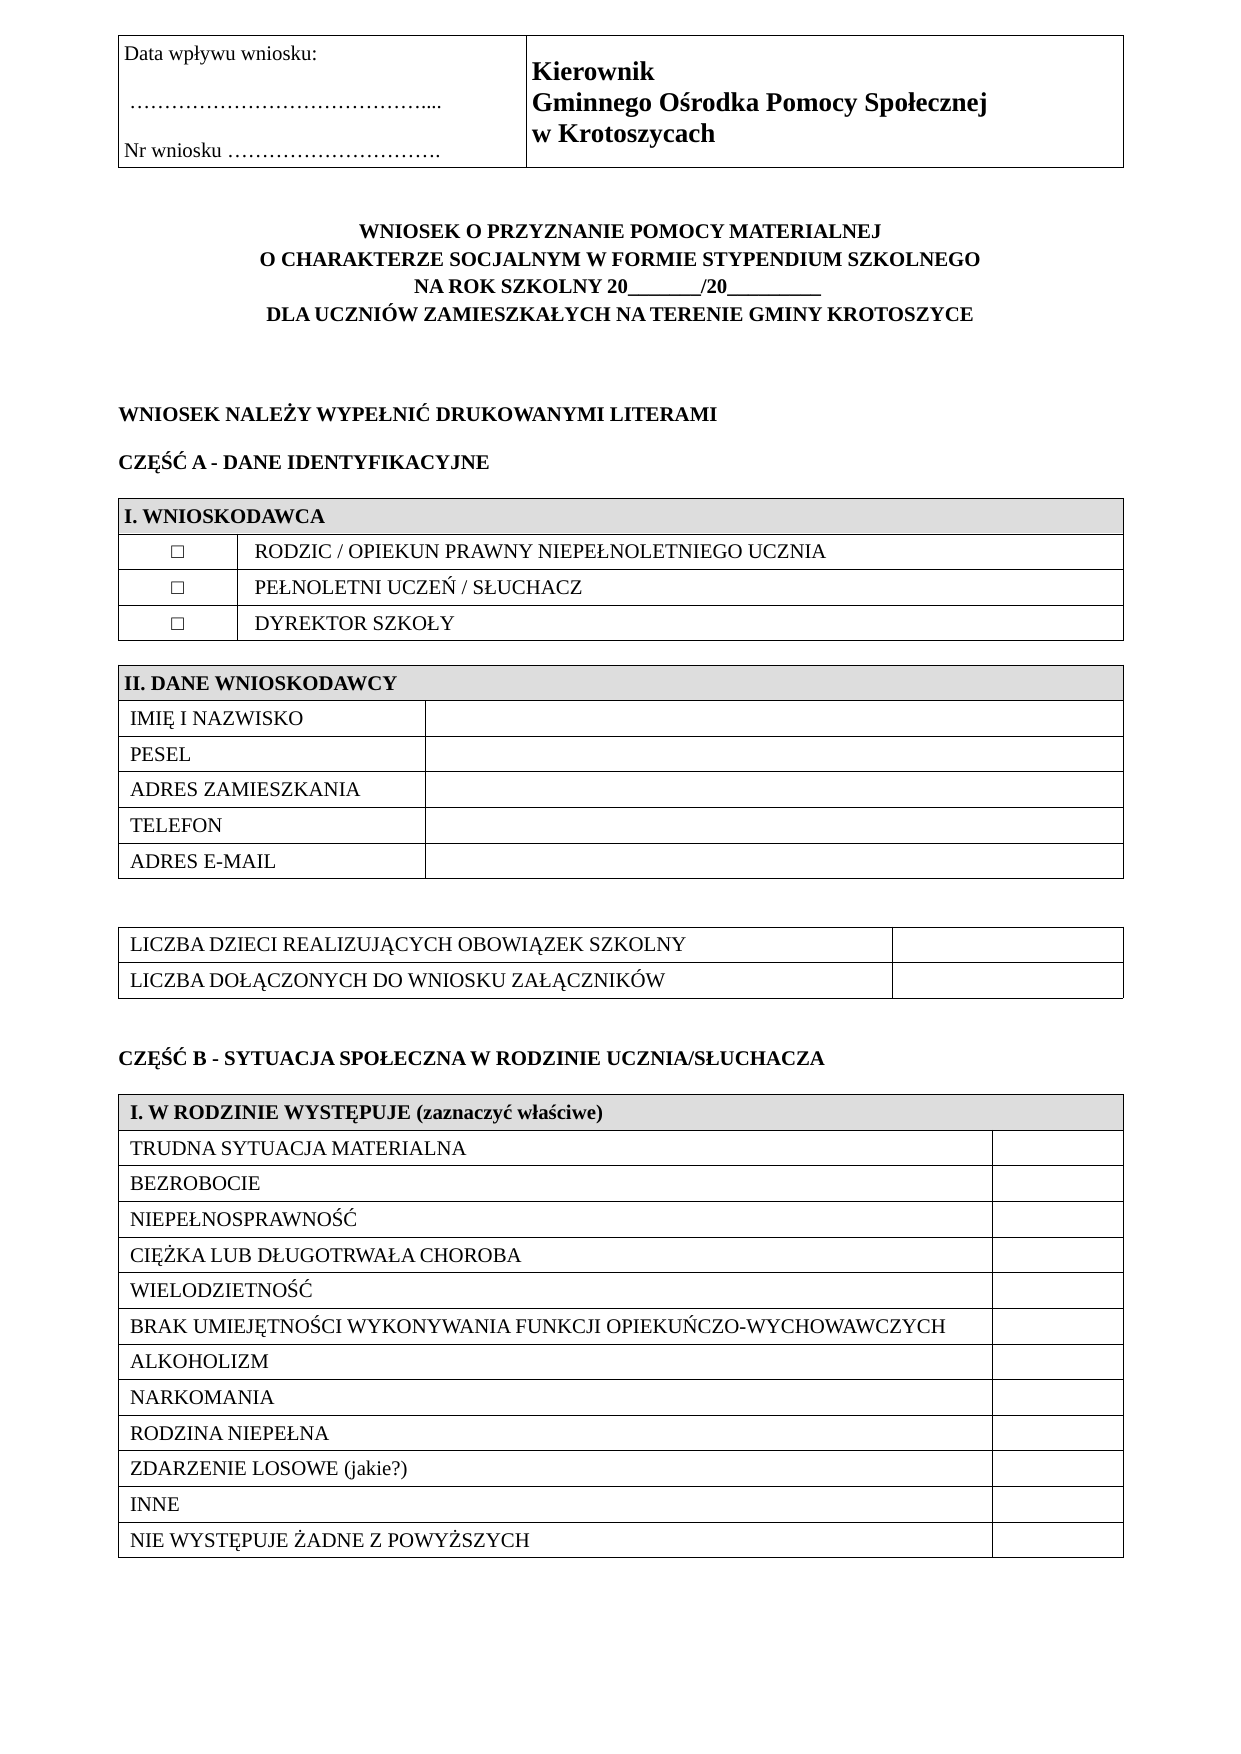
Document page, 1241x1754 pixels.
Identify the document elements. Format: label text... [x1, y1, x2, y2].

table_cell [893, 963, 1123, 998]
table_cell [993, 1523, 1123, 1557]
table_cell ALKOHOLIZM [119, 1345, 992, 1379]
table_cell RODZINA NIEPEŁNA [119, 1416, 992, 1450]
table_cell [993, 1416, 1123, 1450]
table_cell [426, 737, 1123, 771]
table_cell □ [119, 570, 237, 605]
table_cell ADRES ZAMIESZKANIA [119, 772, 425, 807]
table_header I. W RODZINIE WYSTĘPUJE (zaznaczyć właściwe) [119, 1095, 1123, 1130]
table_cell [426, 844, 1123, 878]
table_cell [993, 1202, 1123, 1237]
text CZĘŚĆ B - SYTUACJA SPOŁECZNA W RODZINIE UCZNIA/SŁUCHACZA [118, 1046, 1122, 1070]
table_cell [993, 1345, 1123, 1379]
table_cell CIĘŻKA LUB DŁUGOTRWAŁA CHOROBA [119, 1238, 992, 1272]
table_cell WIELODZIETNOŚĆ [119, 1273, 992, 1308]
table_cell [426, 701, 1123, 736]
table_cell [993, 1166, 1123, 1201]
table_cell BEZROBOCIE [119, 1166, 992, 1201]
table_cell □ [119, 535, 237, 569]
table_cell NIE WYSTĘPUJE ŻADNE Z POWYŻSZYCH [119, 1523, 992, 1557]
text CZĘŚĆ A - DANE IDENTYFIKACYJNE [118, 450, 1122, 474]
table_cell NIEPEŁNOSPRAWNOŚĆ [119, 1202, 992, 1237]
table_cell PESEL [119, 737, 425, 771]
text WNIOSEK O PRZYZNANIE POMOCY MATERIALNEJ [118, 219, 1122, 243]
table_cell RODZIC / OPIEKUN PRAWNY NIEPEŁNOLETNIEGO UCZNIA [238, 535, 1123, 569]
table_cell [993, 1380, 1123, 1415]
table_cell TELEFON [119, 808, 425, 843]
table_cell ZDARZENIE LOSOWE (jakie?) [119, 1451, 992, 1486]
table_header Kierownik Gminnego Ośrodka Pomocy Społecznej w Krotoszycach [527, 36, 1123, 167]
table_cell [993, 1451, 1123, 1486]
table_cell [993, 1131, 1123, 1165]
table_header II. DANE WNIOSKODAWCY [119, 666, 1123, 700]
table_header I. WNIOSKODAWCA [119, 499, 1123, 533]
table_cell [993, 1238, 1123, 1272]
text NA ROK SZKOLNY 20_______/20_________ [118, 274, 1122, 298]
table_cell LICZBA DOŁĄCZONYCH DO WNIOSKU ZAŁĄCZNIKÓW [119, 963, 892, 998]
text O CHARAKTERZE SOCJALNYM W FORMIE STYPENDIUM SZKOLNEGO [118, 247, 1122, 271]
text WNIOSEK NALEŻY WYPEŁNIĆ DRUKOWANYMI LITERAMI [118, 402, 1122, 426]
table_cell BRAK UMIEJĘTNOŚCI WYKONYWANIA FUNKCJI OPIEKUŃCZO-WYCHOWAWCZYCH [119, 1309, 992, 1343]
text DLA UCZNIÓW ZAMIESZKAŁYCH NA TERENIE GMINY KROTOSZYCE [118, 302, 1122, 326]
table_cell NARKOMANIA [119, 1380, 992, 1415]
table_header [893, 928, 1123, 962]
table_cell DYREKTOR SZKOŁY [238, 606, 1123, 640]
table_cell INNE [119, 1487, 992, 1522]
table_cell TRUDNA SYTUACJA MATERIALNA [119, 1131, 992, 1165]
table_cell [993, 1487, 1123, 1522]
table_cell [426, 808, 1123, 843]
table_cell IMIĘ I NAZWISKO [119, 701, 425, 736]
table_cell [993, 1309, 1123, 1343]
table_cell PEŁNOLETNI UCZEŃ / SŁUCHACZ [238, 570, 1123, 605]
table_header LICZBA DZIECI REALIZUJĄCYCH OBOWIĄZEK SZKOLNY [119, 928, 892, 962]
table_cell ADRES E-MAIL [119, 844, 425, 878]
table_cell [993, 1273, 1123, 1308]
table_cell [426, 772, 1123, 807]
table_header Data wpływu wniosku: …………………………………….... Nr wniosku …………………………. [119, 36, 526, 167]
table_cell □ [119, 606, 237, 640]
